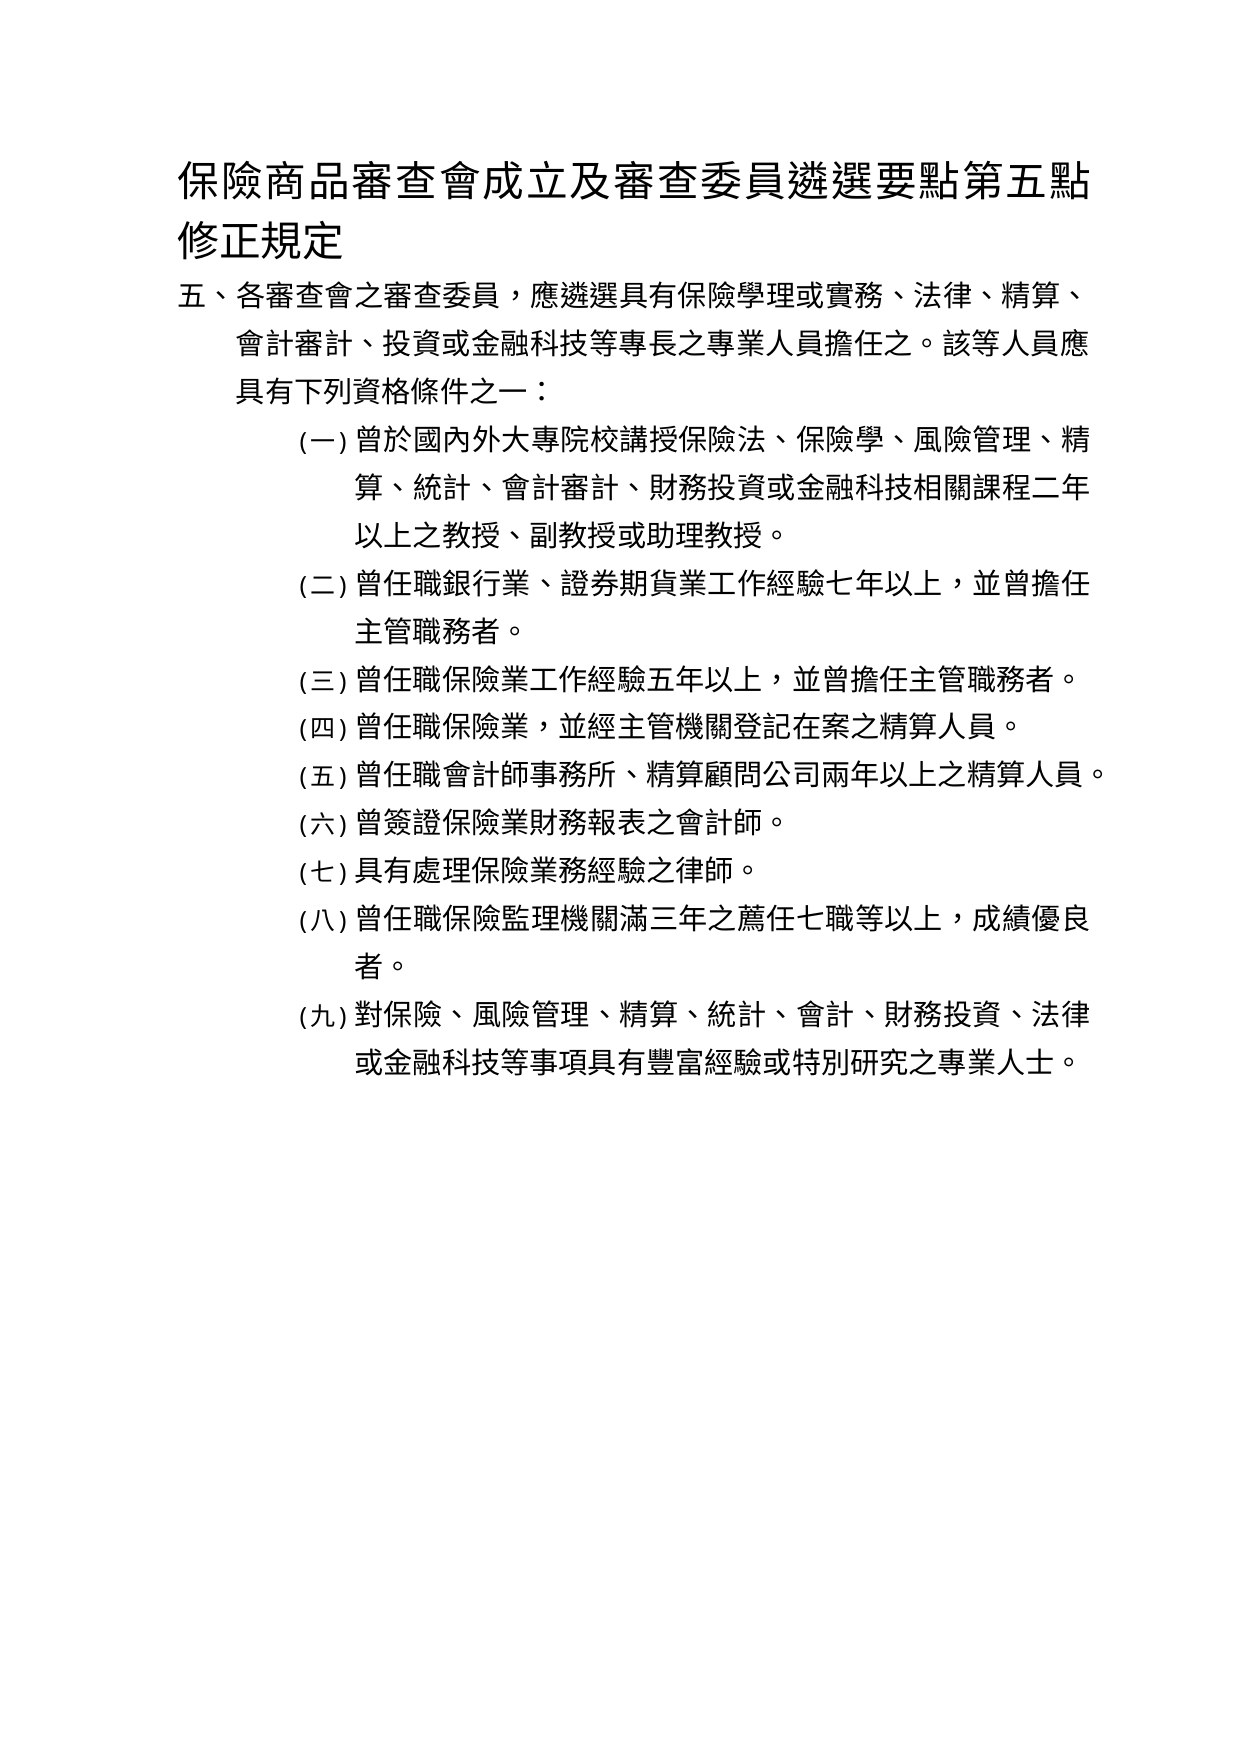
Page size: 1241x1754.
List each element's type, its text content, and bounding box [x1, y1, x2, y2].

text 五、各審查會之審查委員，應遴選具有保險學理或實務、法律、精算、會計審計、投資或金融科技等專長之專業人員擔任之。該等人員應具有下列資格條件之一： [177, 268, 1092, 412]
list 曾任職銀行業、證券期貨業工作經驗七年以上，並曾擔任主管職務者。 [295, 556, 1092, 652]
list 曾簽證保險業財務報表之會計師。 [295, 795, 1092, 843]
text 保險商品審查會成立及審查委員遴選要點第五點修正規定 [177, 148, 1092, 268]
list 具有處理保險業務經驗之律師。 [295, 843, 1092, 891]
list 曾任職保險業，並經主管機關登記在案之精算人員。 [295, 699, 1092, 747]
list 曾任職保險業工作經驗五年以上，並曾擔任主管職務者。 [295, 652, 1092, 699]
list 曾任職會計師事務所、精算顧問公司兩年以上之精算人員。 [295, 747, 1092, 795]
list 曾任職保險監理機關滿三年之薦任七職等以上，成績優良者。 [295, 891, 1092, 987]
list 曾於國內外大專院校講授保險法、保險學、風險管理、精算、統計、會計審計、財務投資或金融科技相關課程二年以上之教授、副教授或助理教授。 [295, 412, 1092, 556]
list 對保險、風險管理、精算、統計、會計、財務投資、法律或金融科技等事項具有豐富經驗或特別研究之專業人士。 [295, 987, 1092, 1083]
